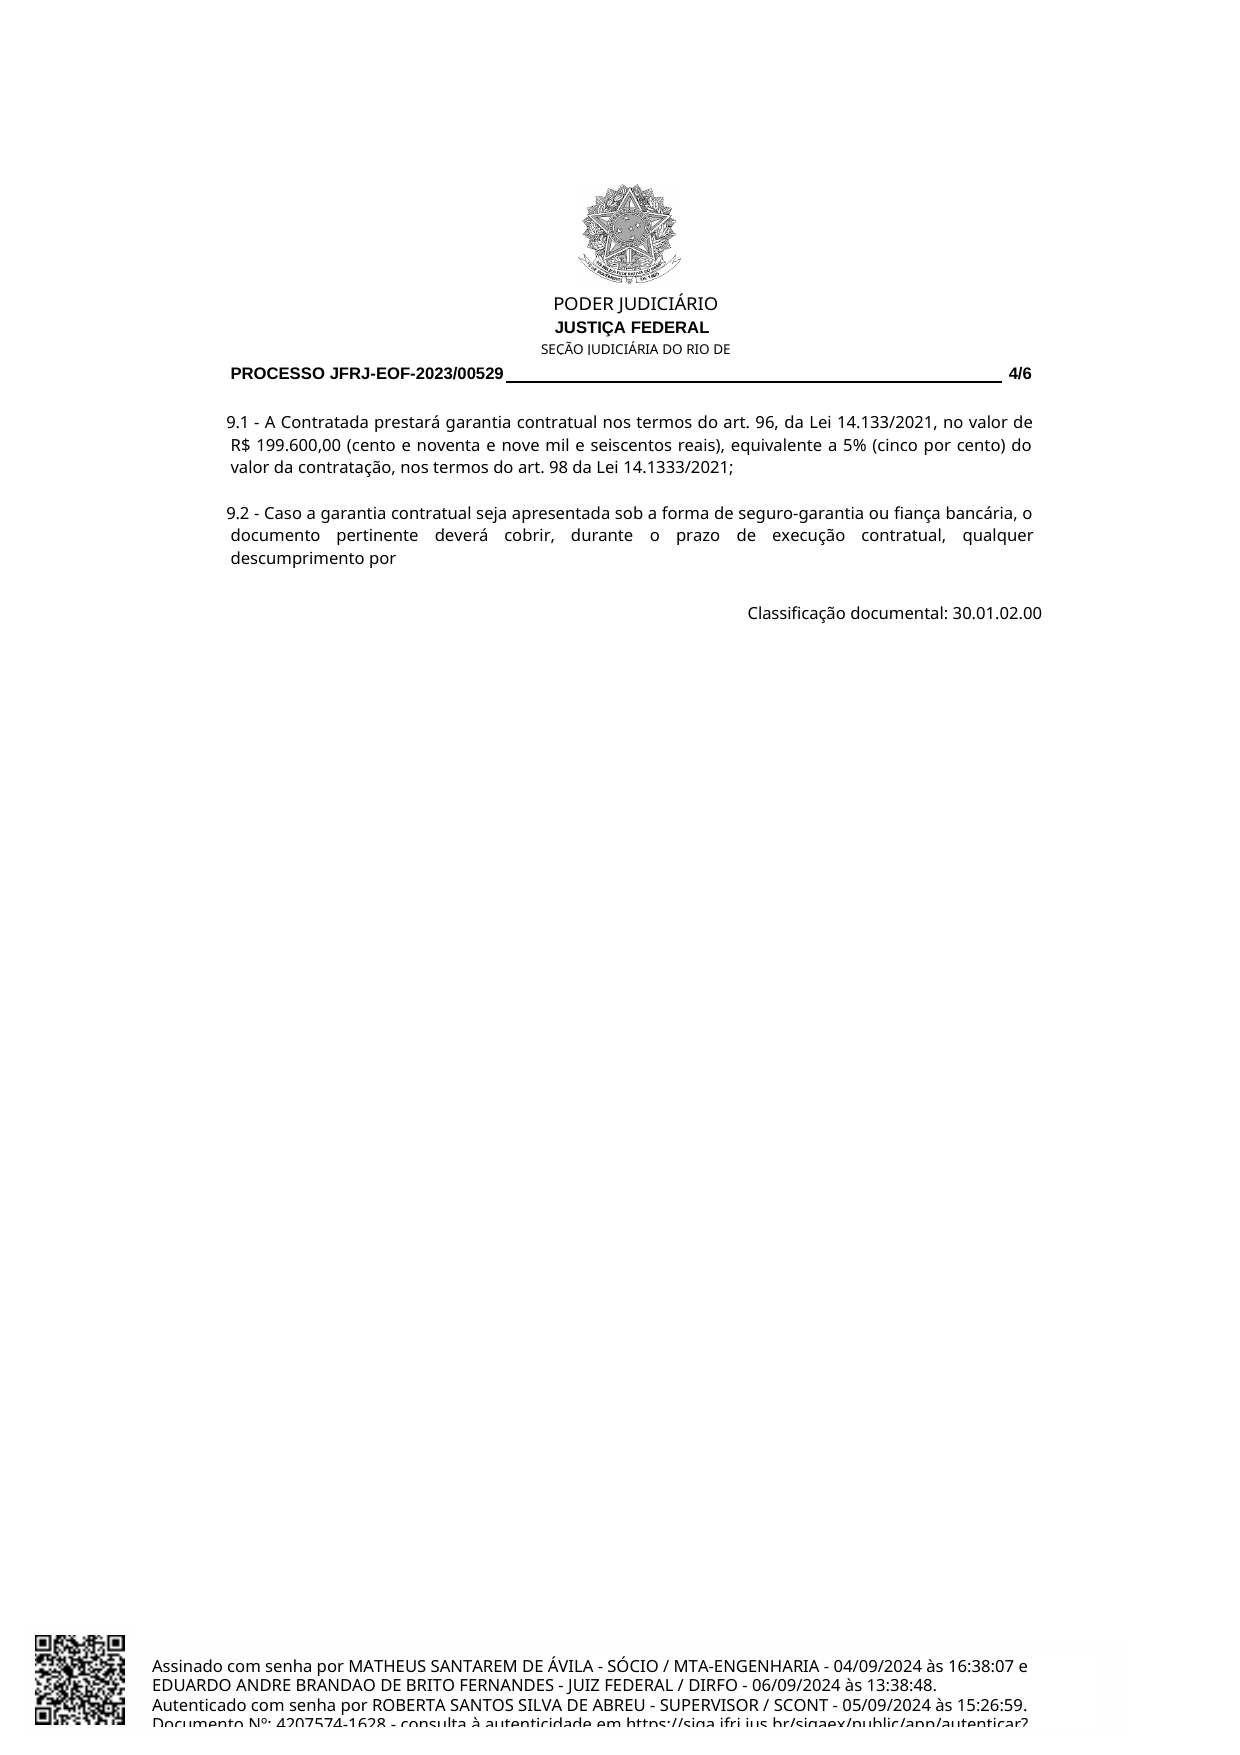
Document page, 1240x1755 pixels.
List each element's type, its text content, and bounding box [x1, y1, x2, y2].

list - Caso a garantia contratual seja apresentada sob a forma de seguro-garantia ou fiança bancária, o documento pertinente deverá cobrir, durante o prazo de execução contratual, qualquer descumprimento por [202, 501, 1034, 569]
text Classificação documental: 30.01.02.00 [747, 602, 1239, 625]
list - A Contratada prestará garantia contratual nos termos do art. 96, da Lei 14.133/2021, no valor de R$ 199.600,00 (cento e noventa e nove mil e seiscentos reais), equivalente a 5% (cinco por cento) do valor da contratação, nos termos do art. 98 da Lei 14.1333/2021; [202, 411, 1034, 479]
